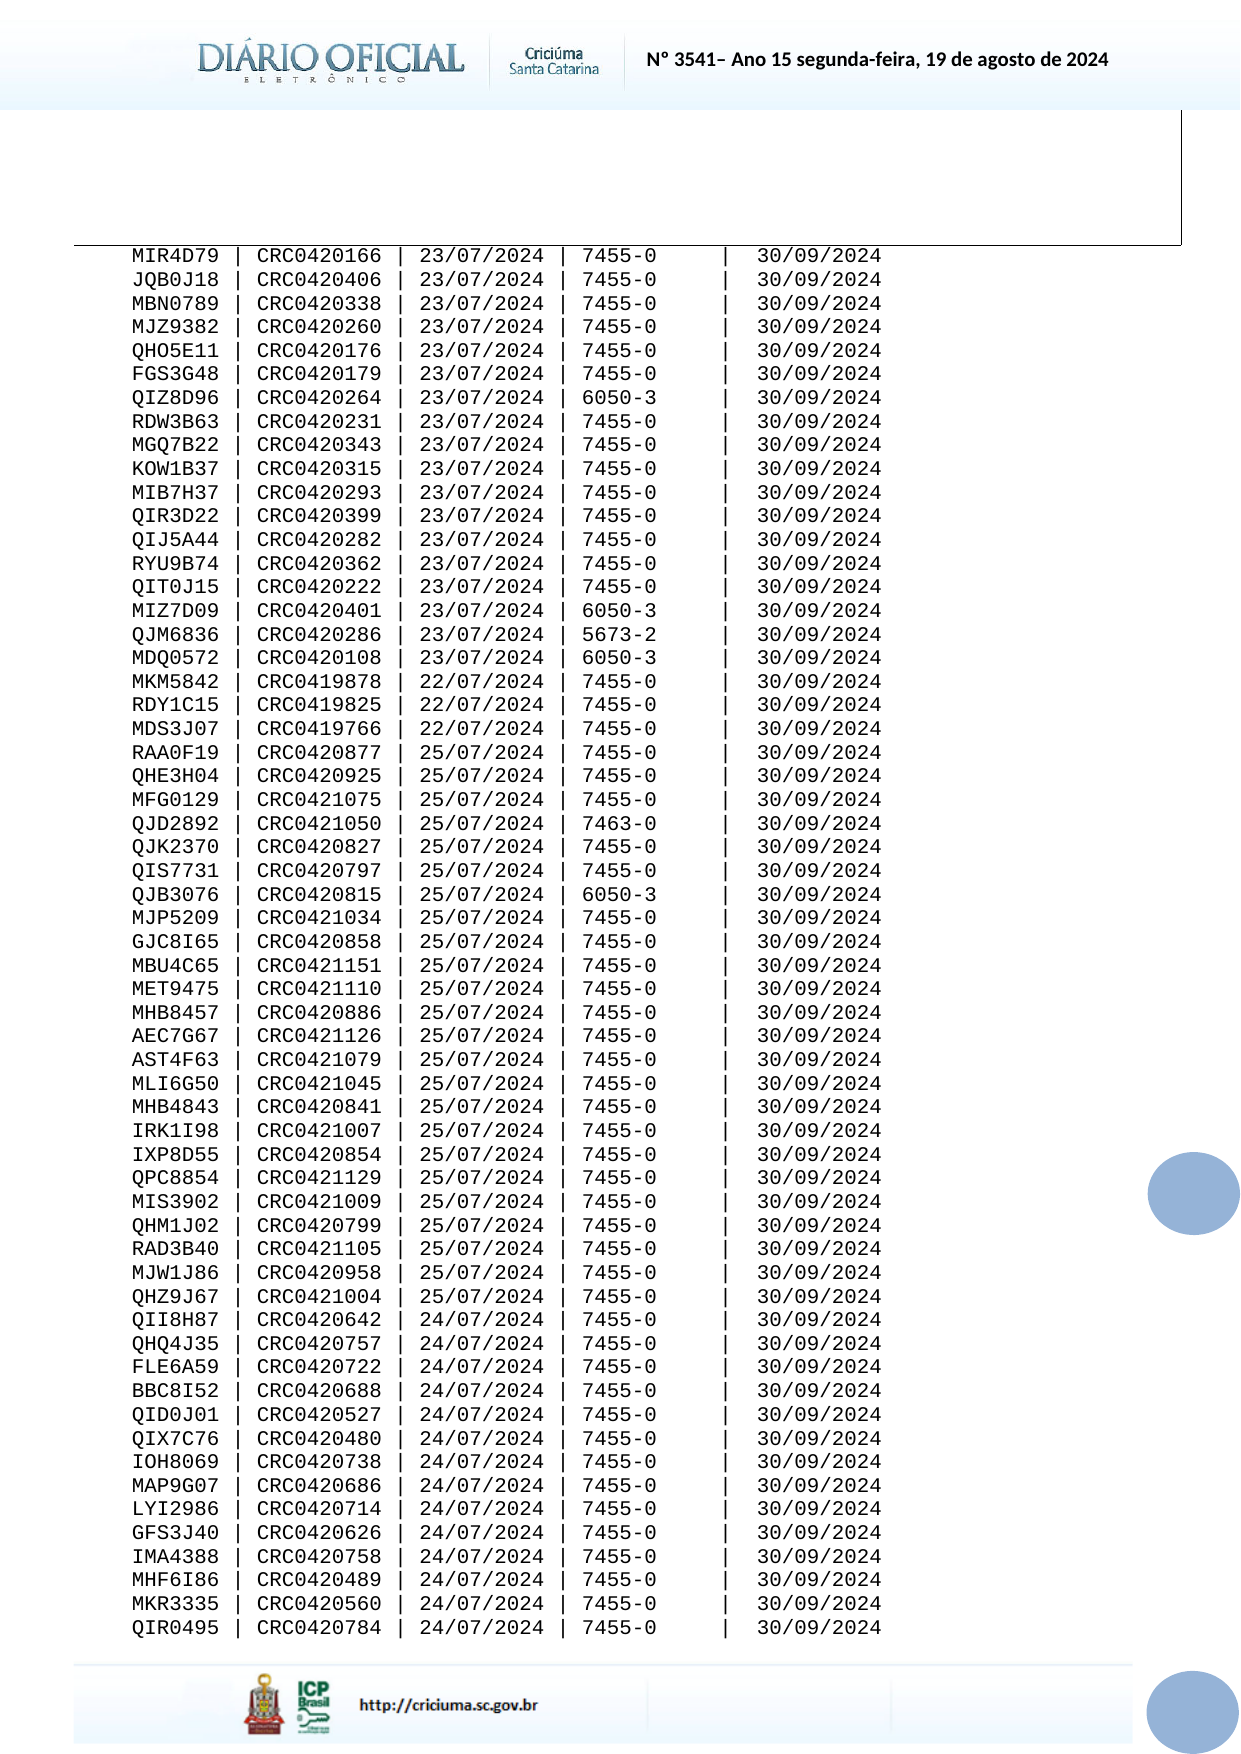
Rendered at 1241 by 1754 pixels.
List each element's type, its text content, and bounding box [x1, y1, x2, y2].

text RYU9B74 | CRC0420362 | 23/07/2024 | 7455-0 | 30/09/2024 [44, 553, 1181, 576]
text FLE6A59 | CRC0420722 | 24/07/2024 | 7455-0 | 30/09/2024 [44, 1357, 1181, 1380]
text MKM5842 | CRC0419878 | 22/07/2024 | 7455-0 | 30/09/2024 [44, 671, 1181, 694]
text IOH8069 | CRC0420738 | 24/07/2024 | 7455-0 | 30/09/2024 [44, 1451, 1181, 1475]
text QIS7731 | CRC0420797 | 25/07/2024 | 7455-0 | 30/09/2024 [44, 860, 1181, 884]
text LYI2986 | CRC0420714 | 24/07/2024 | 7455-0 | 30/09/2024 [44, 1498, 1181, 1522]
text MAP9G07 | CRC0420686 | 24/07/2024 | 7455-0 | 30/09/2024 [44, 1475, 1181, 1498]
text FGS3G48 | CRC0420179 | 23/07/2024 | 7455-0 | 30/09/2024 [44, 363, 1181, 387]
text QIX7C76 | CRC0420480 | 24/07/2024 | 7455-0 | 30/09/2024 [44, 1427, 1181, 1451]
text MET9475 | CRC0421110 | 25/07/2024 | 7455-0 | 30/09/2024 [44, 978, 1181, 1002]
text GJC8I65 | CRC0420858 | 25/07/2024 | 7455-0 | 30/09/2024 [44, 931, 1181, 954]
text MHB8457 | CRC0420886 | 25/07/2024 | 7455-0 | 30/09/2024 [44, 1002, 1181, 1026]
text KOW1B37 | CRC0420315 | 23/07/2024 | 7455-0 | 30/09/2024 [44, 458, 1181, 482]
text QID0J01 | CRC0420527 | 24/07/2024 | 7455-0 | 30/09/2024 [44, 1404, 1181, 1427]
text BBC8I52 | CRC0420688 | 24/07/2024 | 7455-0 | 30/09/2024 [44, 1380, 1181, 1404]
text MBU4C65 | CRC0421151 | 25/07/2024 | 7455-0 | 30/09/2024 [44, 954, 1181, 978]
text IXP8D55 | CRC0420854 | 25/07/2024 | 7455-0 | 30/09/2024 [44, 1144, 1181, 1167]
text MIR4D79 | CRC0420166 | 23/07/2024 | 7455-0 | 30/09/2024 [44, 245, 1181, 269]
text RAD3B40 | CRC0421105 | 25/07/2024 | 7455-0 | 30/09/2024 [44, 1238, 1181, 1262]
text GFS3J40 | CRC0420626 | 24/07/2024 | 7455-0 | 30/09/2024 [44, 1522, 1181, 1546]
text MFG0129 | CRC0421075 | 25/07/2024 | 7455-0 | 30/09/2024 [44, 789, 1181, 813]
text QII8H87 | CRC0420642 | 24/07/2024 | 7455-0 | 30/09/2024 [44, 1309, 1181, 1333]
text MLI6G50 | CRC0421045 | 25/07/2024 | 7455-0 | 30/09/2024 [44, 1073, 1181, 1096]
text AST4F63 | CRC0421079 | 25/07/2024 | 7455-0 | 30/09/2024 [44, 1049, 1181, 1073]
text QHO5E11 | CRC0420176 | 23/07/2024 | 7455-0 | 30/09/2024 [44, 340, 1181, 363]
text QHE3H04 | CRC0420925 | 25/07/2024 | 7455-0 | 30/09/2024 [44, 765, 1181, 789]
text IRK1I98 | CRC0421007 | 25/07/2024 | 7455-0 | 30/09/2024 [44, 1120, 1181, 1144]
text QJD2892 | CRC0421050 | 25/07/2024 | 7463-0 | 30/09/2024 [44, 813, 1181, 836]
text QJM6836 | CRC0420286 | 23/07/2024 | 5673-2 | 30/09/2024 [44, 623, 1181, 647]
text QJB3076 | CRC0420815 | 25/07/2024 | 6050-3 | 30/09/2024 [44, 884, 1181, 907]
text QIJ5A44 | CRC0420282 | 23/07/2024 | 7455-0 | 30/09/2024 [44, 529, 1181, 553]
text MJW1J86 | CRC0420958 | 25/07/2024 | 7455-0 | 30/09/2024 [44, 1262, 1181, 1286]
text MDS3J07 | CRC0419766 | 22/07/2024 | 7455-0 | 30/09/2024 [44, 718, 1181, 742]
text AEC7G67 | CRC0421126 | 25/07/2024 | 7455-0 | 30/09/2024 [44, 1026, 1181, 1049]
text MIB7H37 | CRC0420293 | 23/07/2024 | 7455-0 | 30/09/2024 [44, 482, 1181, 505]
text IMA4388 | CRC0420758 | 24/07/2024 | 7455-0 | 30/09/2024 [44, 1546, 1181, 1569]
text QHM1J02 | CRC0420799 | 25/07/2024 | 7455-0 | 30/09/2024 [44, 1215, 1181, 1238]
text QHQ4J35 | CRC0420757 | 24/07/2024 | 7455-0 | 30/09/2024 [44, 1333, 1181, 1357]
text MBN0789 | CRC0420338 | 23/07/2024 | 7455-0 | 30/09/2024 [44, 292, 1181, 316]
text QPC8854 | CRC0421129 | 25/07/2024 | 7455-0 | 30/09/2024 [44, 1167, 1157, 1191]
text MJZ9382 | CRC0420260 | 23/07/2024 | 7455-0 | 30/09/2024 [44, 316, 1181, 340]
text QHZ9J67 | CRC0421004 | 25/07/2024 | 7455-0 | 30/09/2024 [44, 1286, 1181, 1309]
text RAA0F19 | CRC0420877 | 25/07/2024 | 7455-0 | 30/09/2024 [44, 742, 1181, 765]
text MGQ7B22 | CRC0420343 | 23/07/2024 | 7455-0 | 30/09/2024 [44, 434, 1181, 458]
text QIR3D22 | CRC0420399 | 23/07/2024 | 7455-0 | 30/09/2024 [44, 505, 1181, 529]
text MKR3335 | CRC0420560 | 24/07/2024 | 7455-0 | 30/09/2024 [44, 1593, 1181, 1617]
text QIR0495 | CRC0420784 | 24/07/2024 | 7455-0 | 30/09/2024 [44, 1617, 1181, 1640]
text MIZ7D09 | CRC0420401 | 23/07/2024 | 6050-3 | 30/09/2024 [44, 600, 1181, 623]
text MHF6I86 | CRC0420489 | 24/07/2024 | 7455-0 | 30/09/2024 [44, 1569, 1181, 1593]
text MDQ0572 | CRC0420108 | 23/07/2024 | 6050-3 | 30/09/2024 [44, 647, 1181, 671]
text JQB0J18 | CRC0420406 | 23/07/2024 | 7455-0 | 30/09/2024 [44, 269, 1181, 292]
text MHB4843 | CRC0420841 | 25/07/2024 | 7455-0 | 30/09/2024 [44, 1096, 1181, 1120]
text MJP5209 | CRC0421034 | 25/07/2024 | 7455-0 | 30/09/2024 [44, 907, 1181, 931]
text MIS3902 | CRC0421009 | 25/07/2024 | 7455-0 | 30/09/2024 [44, 1191, 1153, 1215]
text RDY1C15 | CRC0419825 | 22/07/2024 | 7455-0 | 30/09/2024 [44, 694, 1181, 718]
text QJK2370 | CRC0420827 | 25/07/2024 | 7455-0 | 30/09/2024 [44, 836, 1181, 860]
text RDW3B63 | CRC0420231 | 23/07/2024 | 7455-0 | 30/09/2024 [44, 411, 1181, 434]
text QIZ8D96 | CRC0420264 | 23/07/2024 | 6050-3 | 30/09/2024 [44, 387, 1181, 411]
text QIT0J15 | CRC0420222 | 23/07/2024 | 7455-0 | 30/09/2024 [44, 576, 1181, 600]
